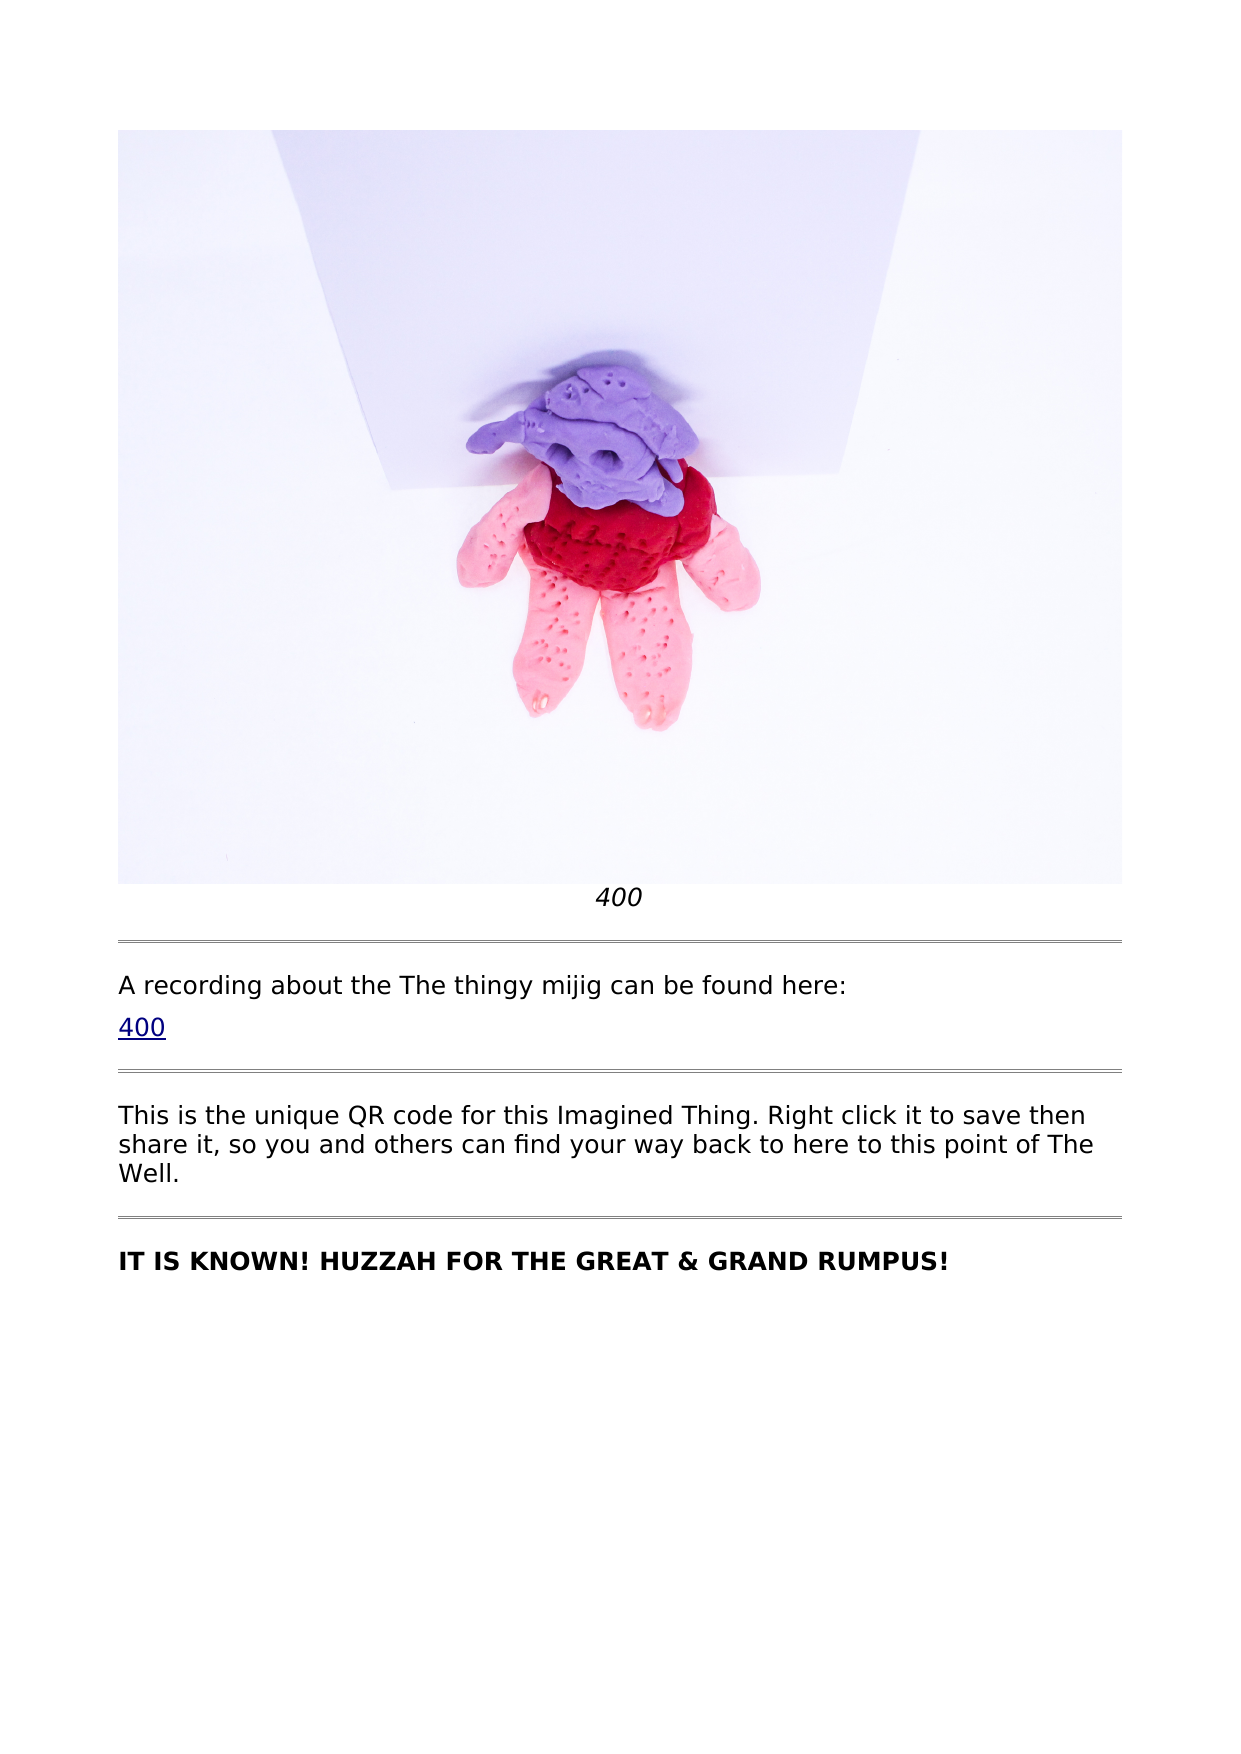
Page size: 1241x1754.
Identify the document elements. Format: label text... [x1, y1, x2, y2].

text IT IS KNOWN! HUZZAH FOR THE GREAT & GRAND RUMPUS! [118, 1248, 1122, 1277]
text 400 [118, 1013, 1122, 1042]
picture [118, 130, 1123, 884]
text A recording about the The thingy mijig can be found here: [118, 972, 1122, 1001]
text 400 [118, 884, 1122, 913]
text This is the unique QR code for this Imagined Thing. Right click it to save then share it, so you and others can find your way back to here to this point of The Well. [118, 1101, 1122, 1189]
